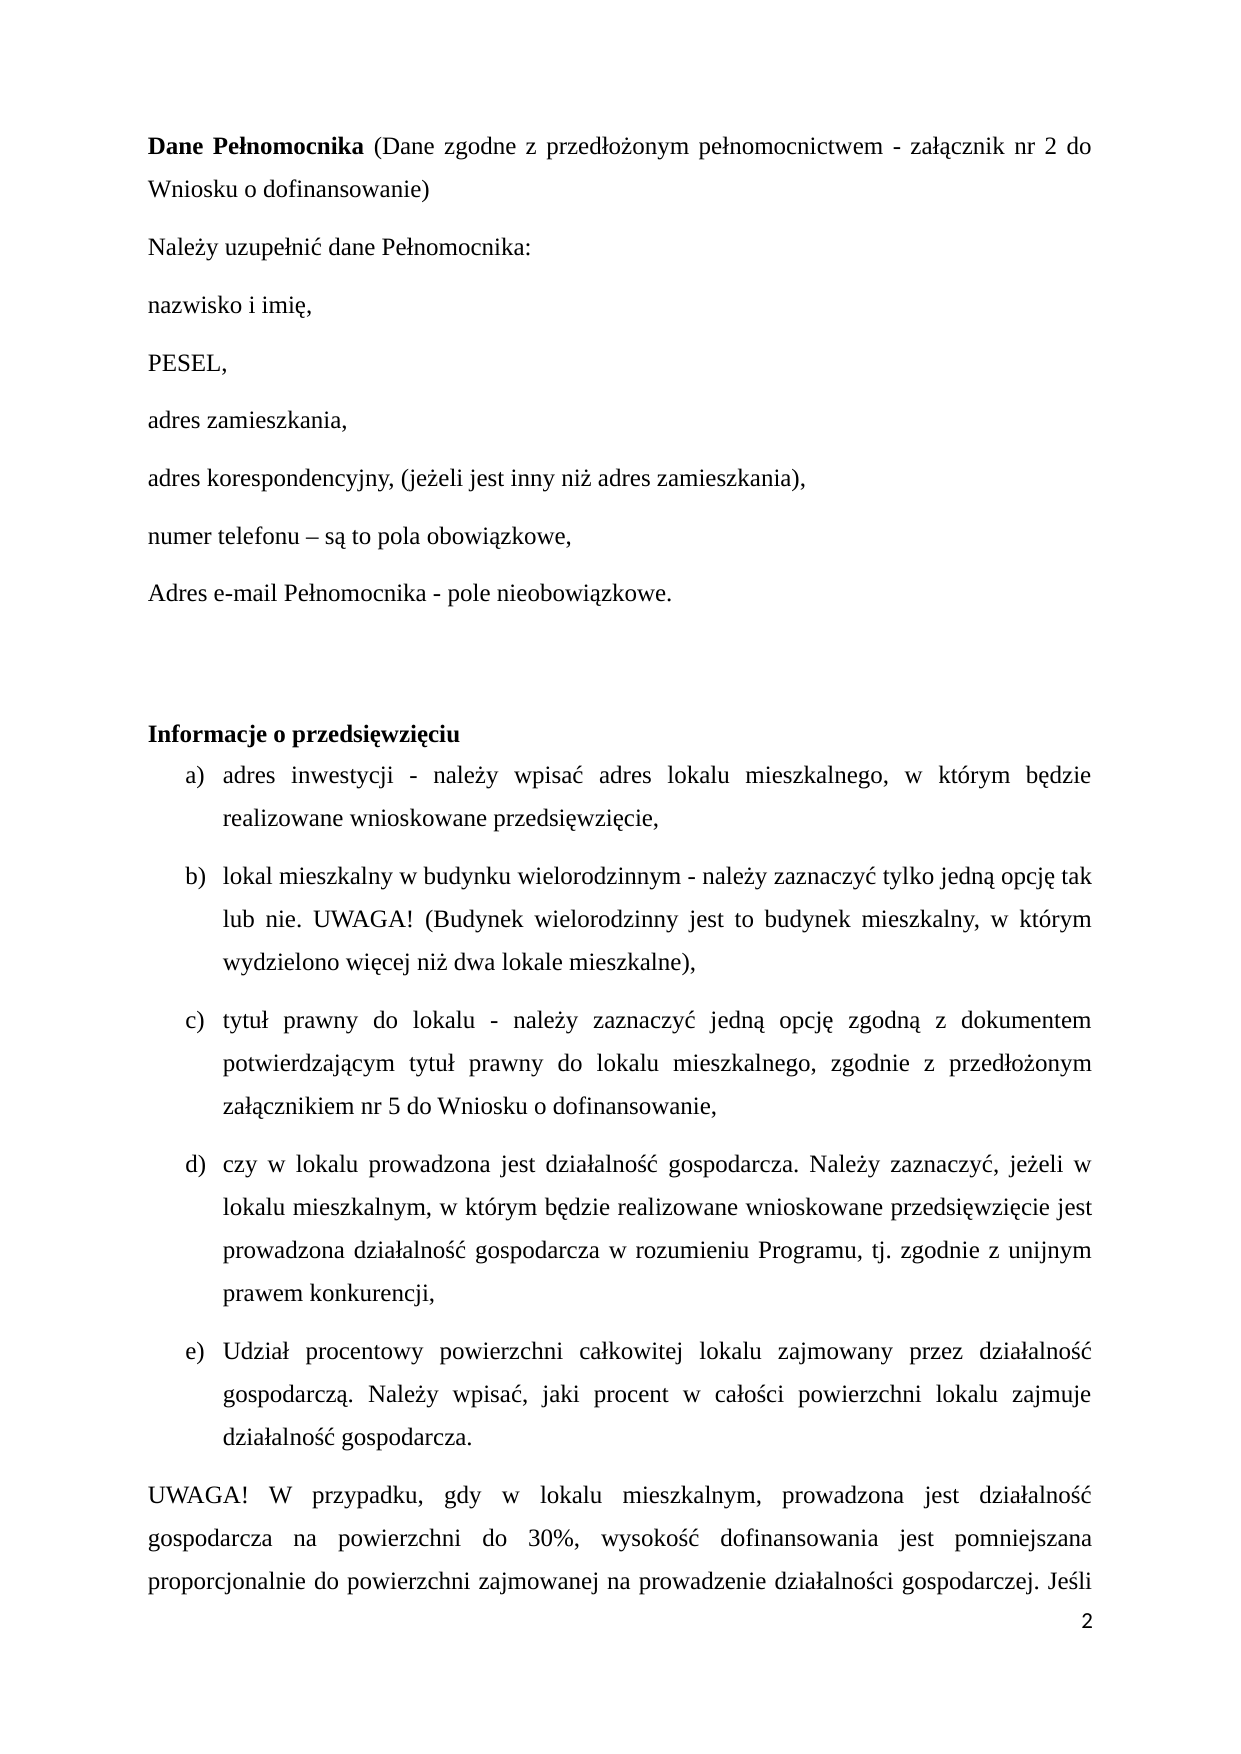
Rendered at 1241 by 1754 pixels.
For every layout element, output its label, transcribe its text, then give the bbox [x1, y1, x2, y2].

text adres zamieszkania, [148, 405, 1093, 434]
list czy w lokalu prowadzona jest działalność gospodarcza. Należy zaznaczyć, jeżeli w lokalu mieszkalnym, w którym będzie realizowane wnioskowane przedsięwzięcie jest prowadzona działalność gospodarcza w rozumieniu Programu, tj. zgodnie z unijnym prawem konkurencji, [185, 1149, 1093, 1307]
list lokal mieszkalny w budynku wielorodzinnym - należy zaznaczyć tylko jedną opcję tak lub nie. UWAGA! (Budynek wielorodzinny jest to budynek mieszkalny, w którym wydzielono więcej niż dwa lokale mieszkalne), [185, 861, 1093, 976]
text numer telefonu – są to pola obowiązkowe, [148, 521, 1093, 549]
text UWAGA! W przypadku, gdy w lokalu mieszkalnym, prowadzona jest działalność gospodarcza na powierzchni do 30%, wysokość dofinansowania jest pomniejszana proporcjonalnie do powierzchni zajmowanej na prowadzenie działalności gospodarczej. Jeśli [148, 1480, 1093, 1595]
text adres korespondencyjny, (jeżeli jest inny niż adres zamieszkania), [148, 463, 1093, 492]
text nazwisko i imię, [148, 290, 1093, 319]
text Należy uzupełnić dane Pełnomocnika: [148, 232, 1093, 261]
subtitle Informacje o przedsięwzięciu [148, 719, 1093, 748]
list Udział procentowy powierzchni całkowitej lokalu zajmowany przez działalność gospodarczą. Należy wpisać, jaki procent w całości powierzchni lokalu zajmuje działalność gospodarcza. [185, 1336, 1093, 1451]
text Adres e-mail Pełnomocnika - pole nieobowiązkowe. [148, 578, 1093, 607]
list tytuł prawny do lokalu - należy zaznaczyć jedną opcję zgodną z dokumentem potwierdzającym tytuł prawny do lokalu mieszkalnego, zgodnie z przedłożonym załącznikiem nr 5 do Wniosku o dofinansowanie, [185, 1005, 1093, 1120]
list adres inwestycji - należy wpisać adres lokalu mieszkalnego, w którym będzie realizowane wnioskowane przedsięwzięcie, [185, 760, 1093, 832]
text PESEL, [148, 348, 1093, 376]
text Dane Pełnomocnika (Dane zgodne z przedłożonym pełnomocnictwem - załącznik nr 2 do Wniosku o dofinansowanie) [148, 131, 1093, 203]
